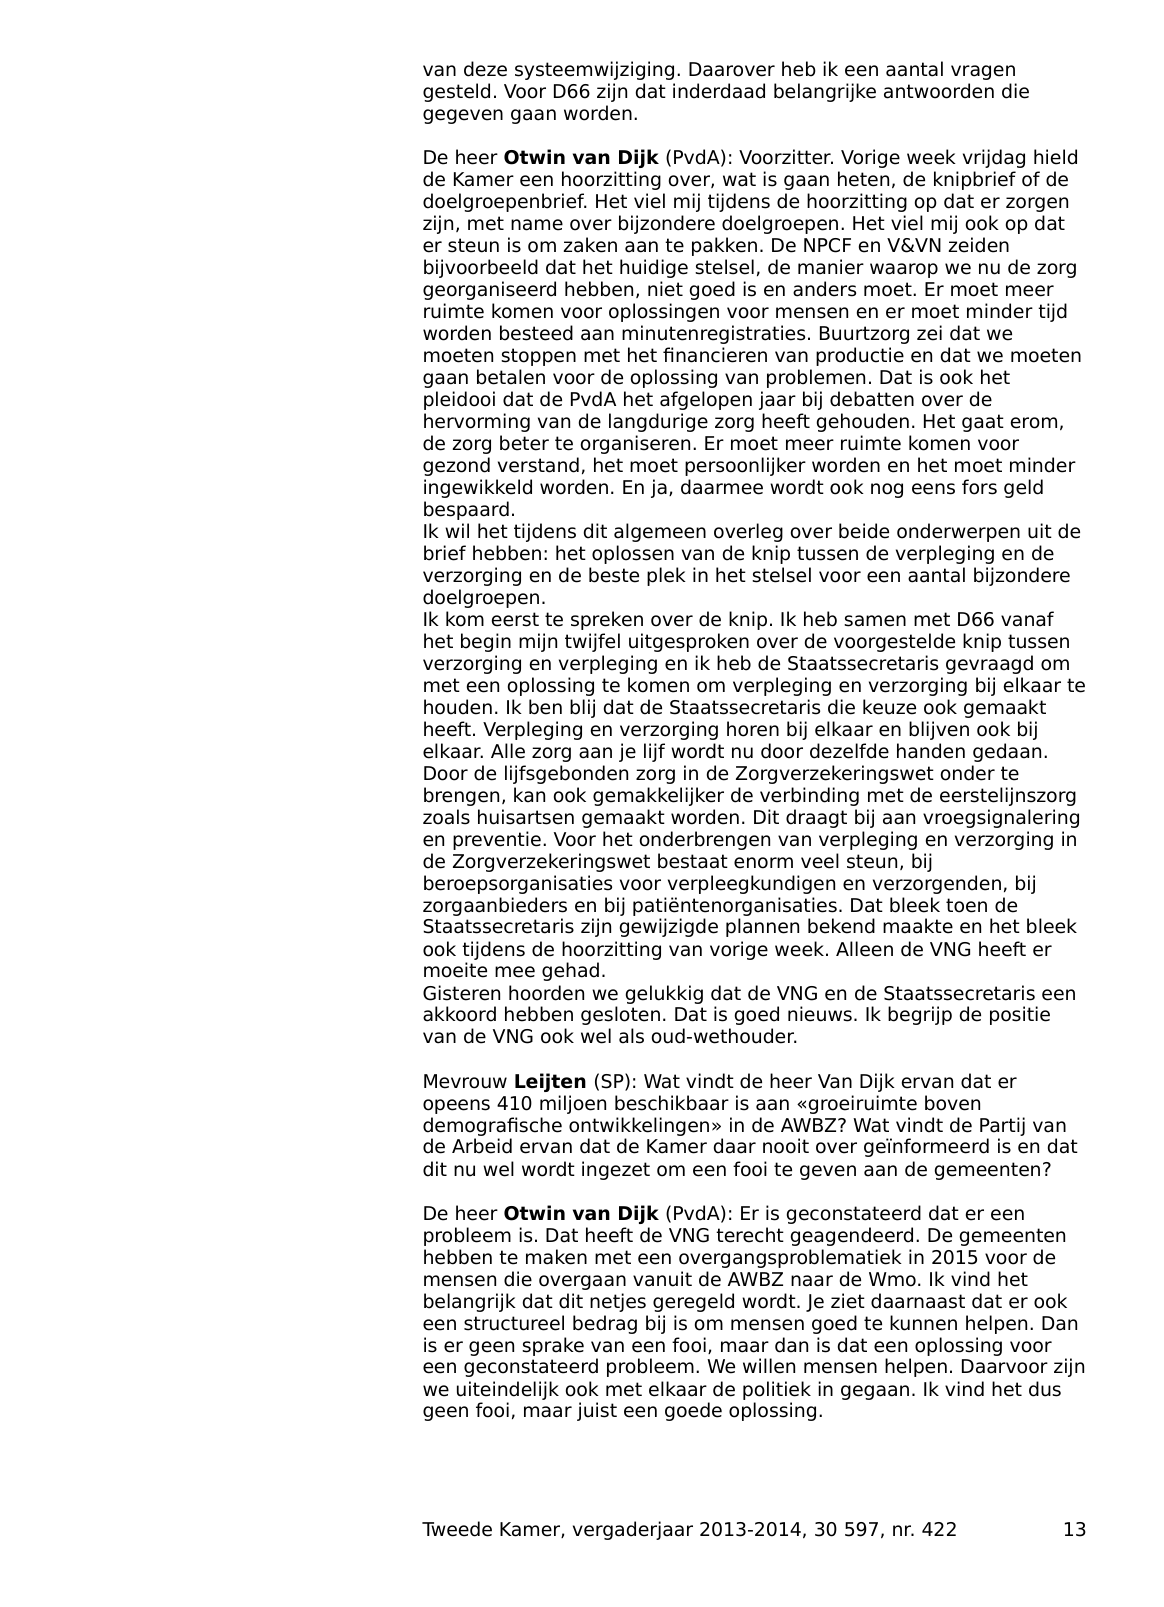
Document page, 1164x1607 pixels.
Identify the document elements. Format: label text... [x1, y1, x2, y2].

text van deze systeemwijziging. Daarover heb ik een aantal vragen gesteld. Voor D66 zijn dat inderdaad belangrijke antwoorden die gegeven gaan worden. [422, 59, 1087, 125]
text Ik wil het tijdens dit algemeen overleg over beide onderwerpen uit de brief hebben: het oplossen van de knip tussen de verpleging en de verzorging en de beste plek in het stelsel voor een aantal bijzondere doelgroepen. [422, 521, 1087, 609]
text Mevrouw Leijten (SP): Wat vindt de heer Van Dijk ervan dat er opeens 410 miljoen beschikbaar is aan «groeiruimte boven demografische ontwikkelingen» in de AWBZ? Wat vindt de Partij van de Arbeid ervan dat de Kamer daar nooit over geïnformeerd is en dat dit nu wel wordt ingezet om een fooi te geven aan de gemeenten? [422, 1071, 1087, 1180]
text Gisteren hoorden we gelukkig dat de VNG en de Staatssecretaris een akkoord hebben gesloten. Dat is goed nieuws. Ik begrijp de positie van de VNG ook wel als oud-wethouder. [422, 982, 1087, 1048]
text De heer Otwin van Dijk (PvdA): Voorzitter. Vorige week vrijdag hield de Kamer een hoorzitting over, wat is gaan heten, de knipbrief of de doelgroepenbrief. Het viel mij tijdens de hoorzitting op dat er zorgen zijn, met name over bijzondere doelgroepen. Het viel mij ook op dat er steun is om zaken aan te pakken. De NPCF en V&VN zeiden bijvoorbeeld dat het huidige stelsel, de manier waarop we nu de zorg georganiseerd hebben, niet goed is en anders moet. Er moet meer ruimte komen voor oplossingen voor mensen en er moet minder tijd worden besteed aan minutenregistraties. Buurtzorg zei dat we moeten stoppen met het financieren van productie en dat we moeten gaan betalen voor de oplossing van problemen. Dat is ook het pleidooi dat de PvdA het afgelopen jaar bij debatten over de hervorming van de langdurige zorg heeft gehouden. Het gaat erom, de zorg beter te organiseren. Er moet meer ruimte komen voor gezond verstand, het moet persoonlijker worden en het moet minder ingewikkeld worden. En ja, daarmee wordt ook nog eens fors geld bespaard. [422, 147, 1087, 521]
text De heer Otwin van Dijk (PvdA): Er is geconstateerd dat er een probleem is. Dat heeft de VNG terecht geagendeerd. De gemeenten hebben te maken met een overgangsproblematiek in 2015 voor de mensen die overgaan vanuit de AWBZ naar de Wmo. Ik vind het belangrijk dat dit netjes geregeld wordt. Je ziet daarnaast dat er ook een structureel bedrag bij is om mensen goed te kunnen helpen. Dan is er geen sprake van een fooi, maar dan is dat een oplossing voor een geconstateerd probleem. We willen mensen helpen. Daarvoor zijn we uiteindelijk ook met elkaar de politiek in gegaan. Ik vind het dus geen fooi, maar juist een goede oplossing. [422, 1203, 1087, 1422]
text Ik kom eerst te spreken over de knip. Ik heb samen met D66 vanaf het begin mijn twijfel uitgesproken over de voorgestelde knip tussen verzorging en verpleging en ik heb de Staatssecretaris gevraagd om met een oplossing te komen om verpleging en verzorging bij elkaar te houden. Ik ben blij dat de Staatssecretaris die keuze ook gemaakt heeft. Verpleging en verzorging horen bij elkaar en blijven ook bij elkaar. Alle zorg aan je lijf wordt nu door dezelfde handen gedaan. Door de lijfsgebonden zorg in de Zorgverzekeringswet onder te brengen, kan ook gemakkelijker de verbinding met de eerstelijnszorg zoals huisartsen gemaakt worden. Dit draagt bij aan vroegsignalering en preventie. Voor het onderbrengen van verpleging en verzorging in de Zorgverzekeringswet bestaat enorm veel steun, bij beroepsorganisaties voor verpleegkundigen en verzorgenden, bij zorgaanbieders en bij patiëntenorganisaties. Dat bleek toen de Staatssecretaris zijn gewijzigde plannen bekend maakte en het bleek ook tijdens de hoorzitting van vorige week. Alleen de VNG heeft er moeite mee gehad. [422, 609, 1087, 982]
